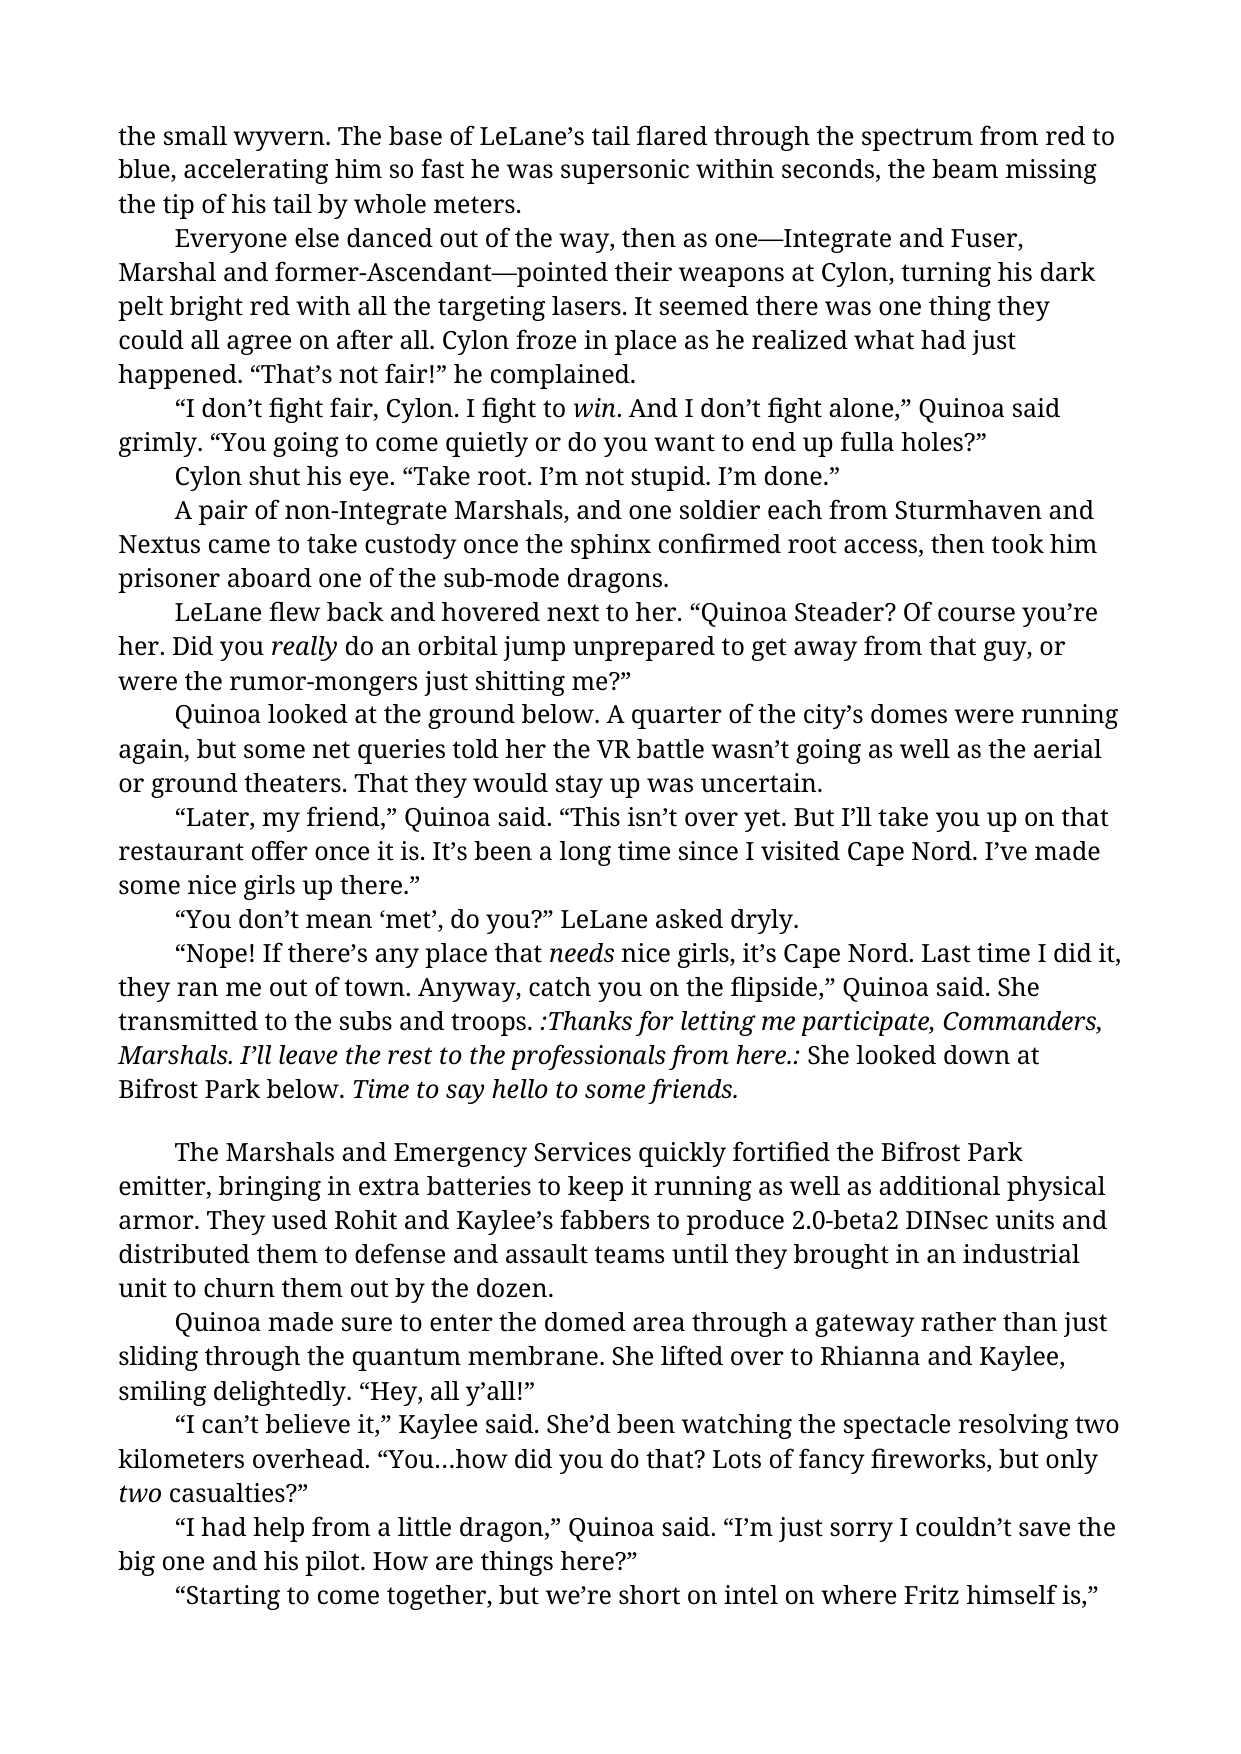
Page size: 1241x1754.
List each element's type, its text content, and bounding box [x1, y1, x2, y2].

text “I don’t fight fair, Cylon. I fight to win. And I don’t fight alone,” Quinoa said grimly. “You going to come quietly or do you want to end up fulla holes?” [118, 391, 1122, 459]
text “Nope! If there’s any place that needs nice girls, it’s Cape Nord. Last time I did it, they ran me out of town. Anyway, catch you on the flipside,” Quinoa said. She transmitted to the subs and troops. :Thanks for letting me participate, Commanders, Marshals. I’ll leave the rest to the professionals from here.: She looked down at Bifrost Park below. Time to say hello to some friends. [118, 936, 1122, 1106]
text “You don’t mean ‘met’, do you?” LeLane asked dryly. [118, 902, 1122, 936]
text the small wyvern. The base of LeLane’s tail flared through the spectrum from red to blue, accelerating him so fast he was supersonic within seconds, the beam missing the tip of his tail by whole meters. [118, 118, 1122, 220]
text The Marshals and Emergency Services quickly fortified the Bifrost Park emitter, bringing in extra batteries to keep it running as well as additional physical armor. They used Rohit and Kaylee’s fabbers to produce 2.0-beta2 DINsec units and distributed them to defense and assault teams until they brought in an industrial unit to churn them out by the dozen. [118, 1135, 1122, 1305]
text Quinoa made sure to enter the domed area through a gateway rather than just sliding through the quantum membrane. She lifted over to Rhianna and Kaylee, smiling delightedly. “Hey, all y’all!” [118, 1305, 1122, 1407]
text LeLane flew back and hovered next to her. “Quinoa Steader? Of course you’re her. Did you really do an orbital jump unprepared to get away from that guy, or were the rumor-mongers just shitting me?” [118, 595, 1122, 697]
text “Starting to come together, but we’re short on intel on where Fritz himself is,” [118, 1577, 1122, 1612]
text “I can’t believe it,” Kaylee said. She’d been watching the spectacle resolving two kilometers overhead. “You…how did you do that? Lots of fancy fireworks, but only two casualties?” [118, 1407, 1122, 1509]
text Cylon shut his eye. “Take root. I’m not stupid. I’m done.” [118, 459, 1122, 493]
text “I had help from a little dragon,” Quinoa said. “I’m just sorry I couldn’t save the big one and his pilot. How are things here?” [118, 1509, 1122, 1577]
text Quinoa looked at the ground below. A quarter of the city’s domes were running again, but some net queries told her the VR battle wasn’t going as well as the aerial or ground theaters. That they would stay up was uncertain. [118, 697, 1122, 799]
text “Later, my friend,” Quinoa said. “This isn’t over yet. But I’ll take you up on that restaurant offer once it is. It’s been a long time since I visited Cape Nord. I’ve made some nice girls up there.” [118, 799, 1122, 902]
text A pair of non-Integrate Marshals, and one soldier each from Sturmhaven and Nextus came to take custody once the sphinx confirmed root access, then took him prisoner aboard one of the sub-mode dragons. [118, 493, 1122, 595]
text Everyone else danced out of the way, then as one—Integrate and Fuser, Marshal and former-Ascendant—pointed their weapons at Cylon, turning his dark pelt bright red with all the targeting lasers. It seemed there was one thing they could all agree on after all. Cylon froze in place as he realized what had just happened. “That’s not fair!” he complained. [118, 220, 1122, 391]
